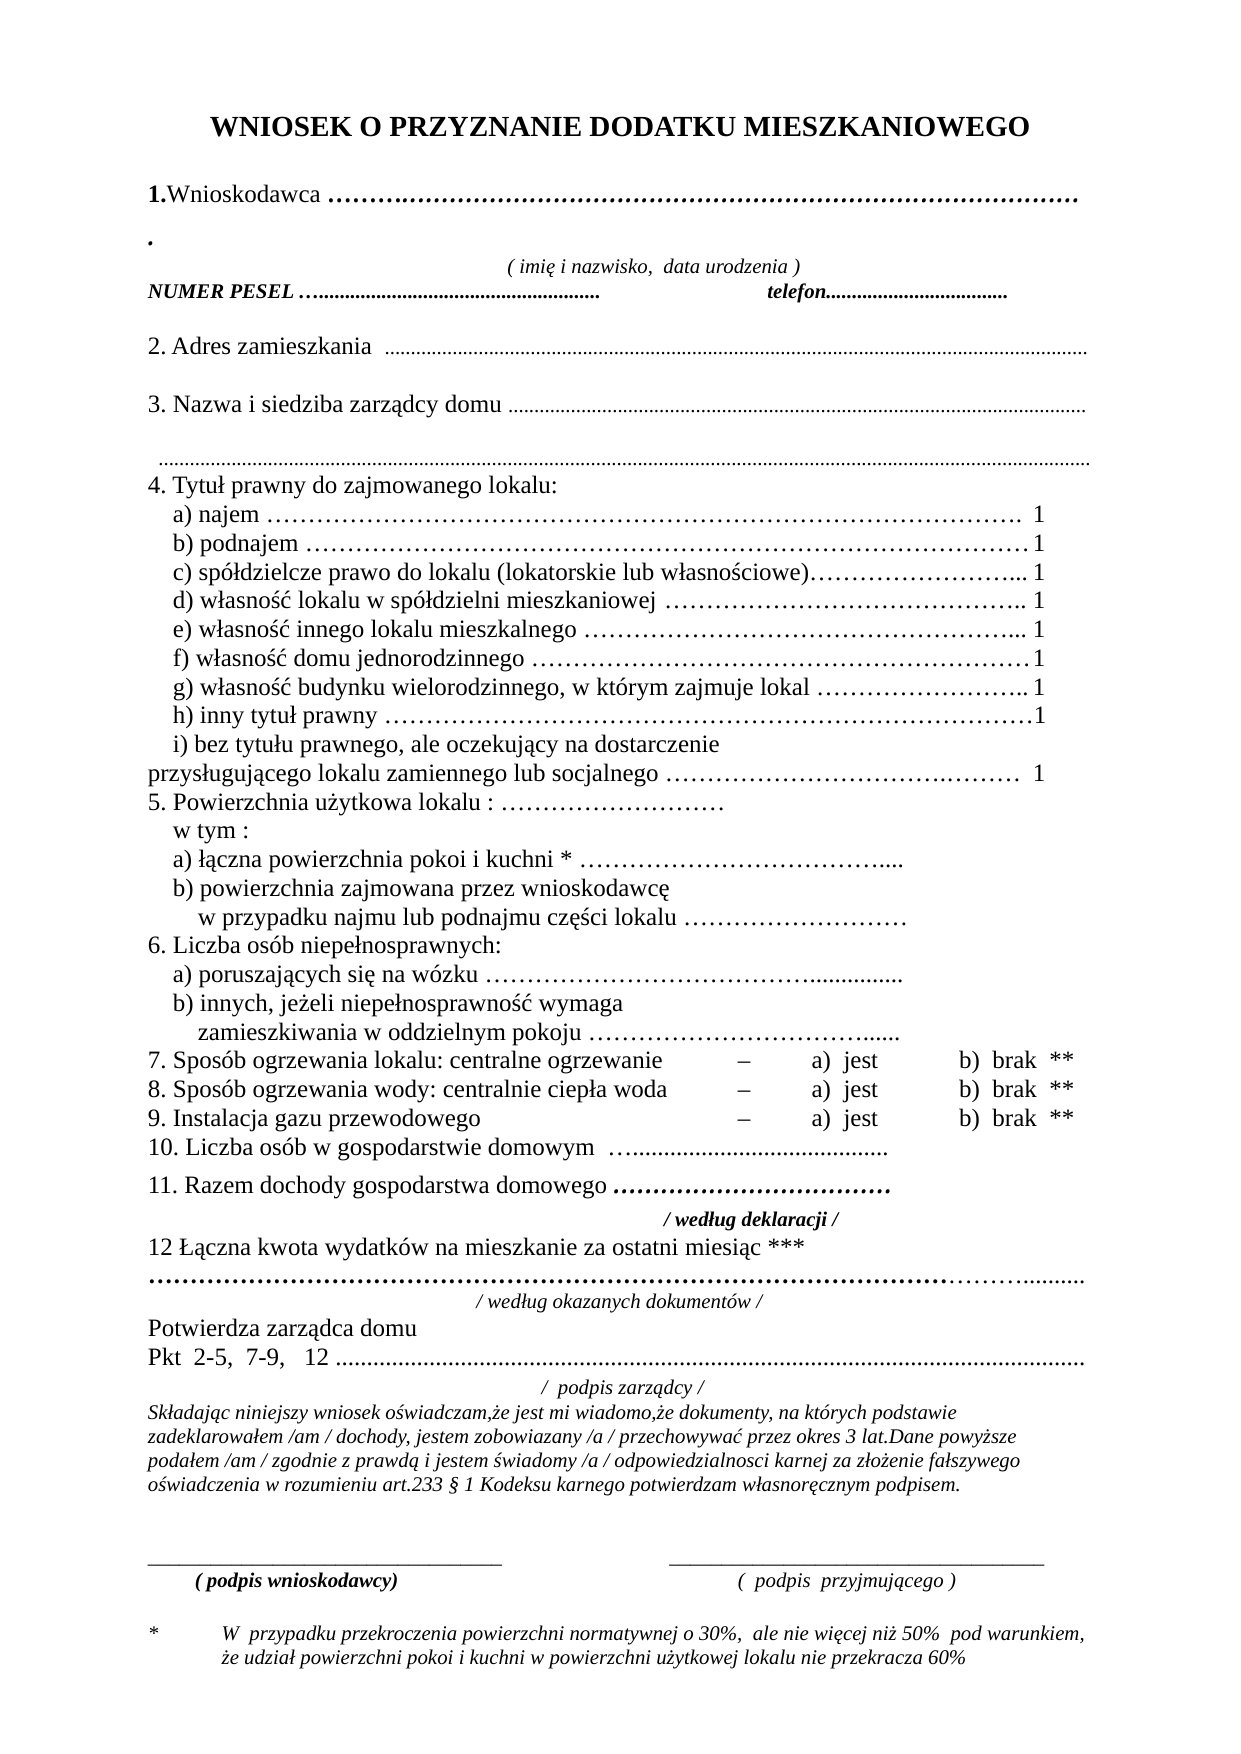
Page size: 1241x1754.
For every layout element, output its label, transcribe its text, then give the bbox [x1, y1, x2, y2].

text Pkt 2-5, 7-9, 12 ........................................................................................................................ [148, 1342, 1093, 1371]
text 2. Adres zamieszkania ....................................................................................................................................... [148, 331, 1093, 360]
text / według okazanych dokumentów / [148, 1289, 1093, 1313]
text i) bez tytułu prawnego, ale oczekujący na dostarczenie [148, 729, 1093, 758]
text że udział powierzchni pokoi i kuchni w powierzchni użytkowej lokalu nie przekracza 60% [148, 1645, 1093, 1669]
text g) własność budynku wielorodzinnego, w którym zajmuje lokal ……………………..  [148, 672, 1093, 700]
text b) innych, jeżeli niepełnosprawność wymaga [148, 988, 1093, 1017]
text c) spółdzielcze prawo do lokalu (lokatorskie lub własnościowe)……………………...  [148, 557, 1093, 585]
text 9. Instalacja gazu przewodowego – a) jest b) brak ** [148, 1103, 1093, 1132]
text ( podpis wnioskodawcy) ( podpis przyjmującego ) [148, 1568, 1093, 1592]
text b) powierzchnia zajmowana przez wnioskodawcę [148, 873, 1093, 902]
text 4. Tytuł prawny do zajmowanego lokalu: [148, 470, 1093, 499]
text __________________________________ ____________________________________ [148, 1544, 1093, 1568]
text * W przypadku przekroczenia powierzchni normatywnej o 30%, ale nie więcej niż 50% pod warunkiem, [148, 1621, 1093, 1645]
text ................................................................................................................................................................................... [148, 446, 1093, 470]
text 3. Nazwa i siedziba zarządcy domu ............................................................................................................... [148, 389, 1093, 418]
text Potwierdza zarządca domu [148, 1313, 1093, 1342]
text d) własność lokalu w spółdzielni mieszkaniowej ……………………………………..  [148, 585, 1093, 614]
text 11. Razem dochody gospodarstwa domowego ……............................. [148, 1160, 1093, 1203]
text / podpis zarządcy / [148, 1371, 1093, 1399]
text przysługującego lokalu zamiennego lub socjalnego …………………………….………  [148, 758, 1093, 787]
text 6. Liczba osób niepełnosprawnych: [148, 930, 1093, 959]
text w tym : [148, 815, 1093, 844]
text zamieszkiwania w oddzielnym pokoju ……………………………...... [148, 1017, 1093, 1045]
text 8. Sposób ogrzewania wody: centralnie ciepła woda – a) jest b) brak ** [148, 1074, 1093, 1103]
text b) podnajem ……………………………………………………………………………  [148, 528, 1093, 557]
text 12 Łączna kwota wydatków na mieszkanie za ostatni miesiąc *** [148, 1232, 1093, 1261]
text 5. Powierzchnia użytkowa lokalu : ……………………… [148, 787, 1093, 815]
text Składając niniejszy wniosek oświadczam,że jest mi wiadomo,że dokumenty, na których podstawie zadeklarowałem /am / dochody, jestem zobowiazany /a / przechowywać przez okres 3 lat.Dane powyższe podałem /am / zgodnie z prawdą i jestem świadomy /a / odpowiedzialnosci karnej za złożenie fałszywego oświadczenia w rozumieniu art.233 § 1 Kodeksu karnego potwierdzam własnoręcznym podpisem. [148, 1399, 1093, 1496]
text NUMER PESEL …...................................................... telefon................................... [148, 278, 1093, 303]
text a) łączna powierzchnia pokoi i kuchni * ……………………………….... [148, 844, 1093, 873]
text a) poruszających się na wózku …………………………………............... [148, 959, 1093, 988]
text e) własność innego lokalu mieszkalnego ……………………………………………...  [148, 614, 1093, 643]
text ( imię i nazwisko, data urodzenia ) [148, 254, 1093, 278]
text h) inny tytuł prawny …………………………………………………………………… [148, 700, 1093, 729]
text a) najem ……………………………………………………………………………….  [148, 499, 1093, 528]
text w przypadku najmu lub podnajmu części lokalu ……………………… [148, 902, 1093, 930]
text 10. Liczba osób w gospodarstwie domowym …......................................... [148, 1132, 1093, 1160]
text WNIOSEK O PRZYZNANIE DODATKU MIESZKANIOWEGO [148, 109, 1093, 143]
text / według deklaracji / [148, 1203, 1093, 1232]
text f) własność domu jednorodzinnego ……………………………………………………  [148, 643, 1093, 672]
text 1.Wnioskodawca ............................................................................................... [148, 169, 1093, 254]
text …………………………………………………………………………………………….......... [148, 1261, 1093, 1289]
text 7. Sposób ogrzewania lokalu: centralne ogrzewanie – a) jest b) brak ** [148, 1045, 1093, 1074]
